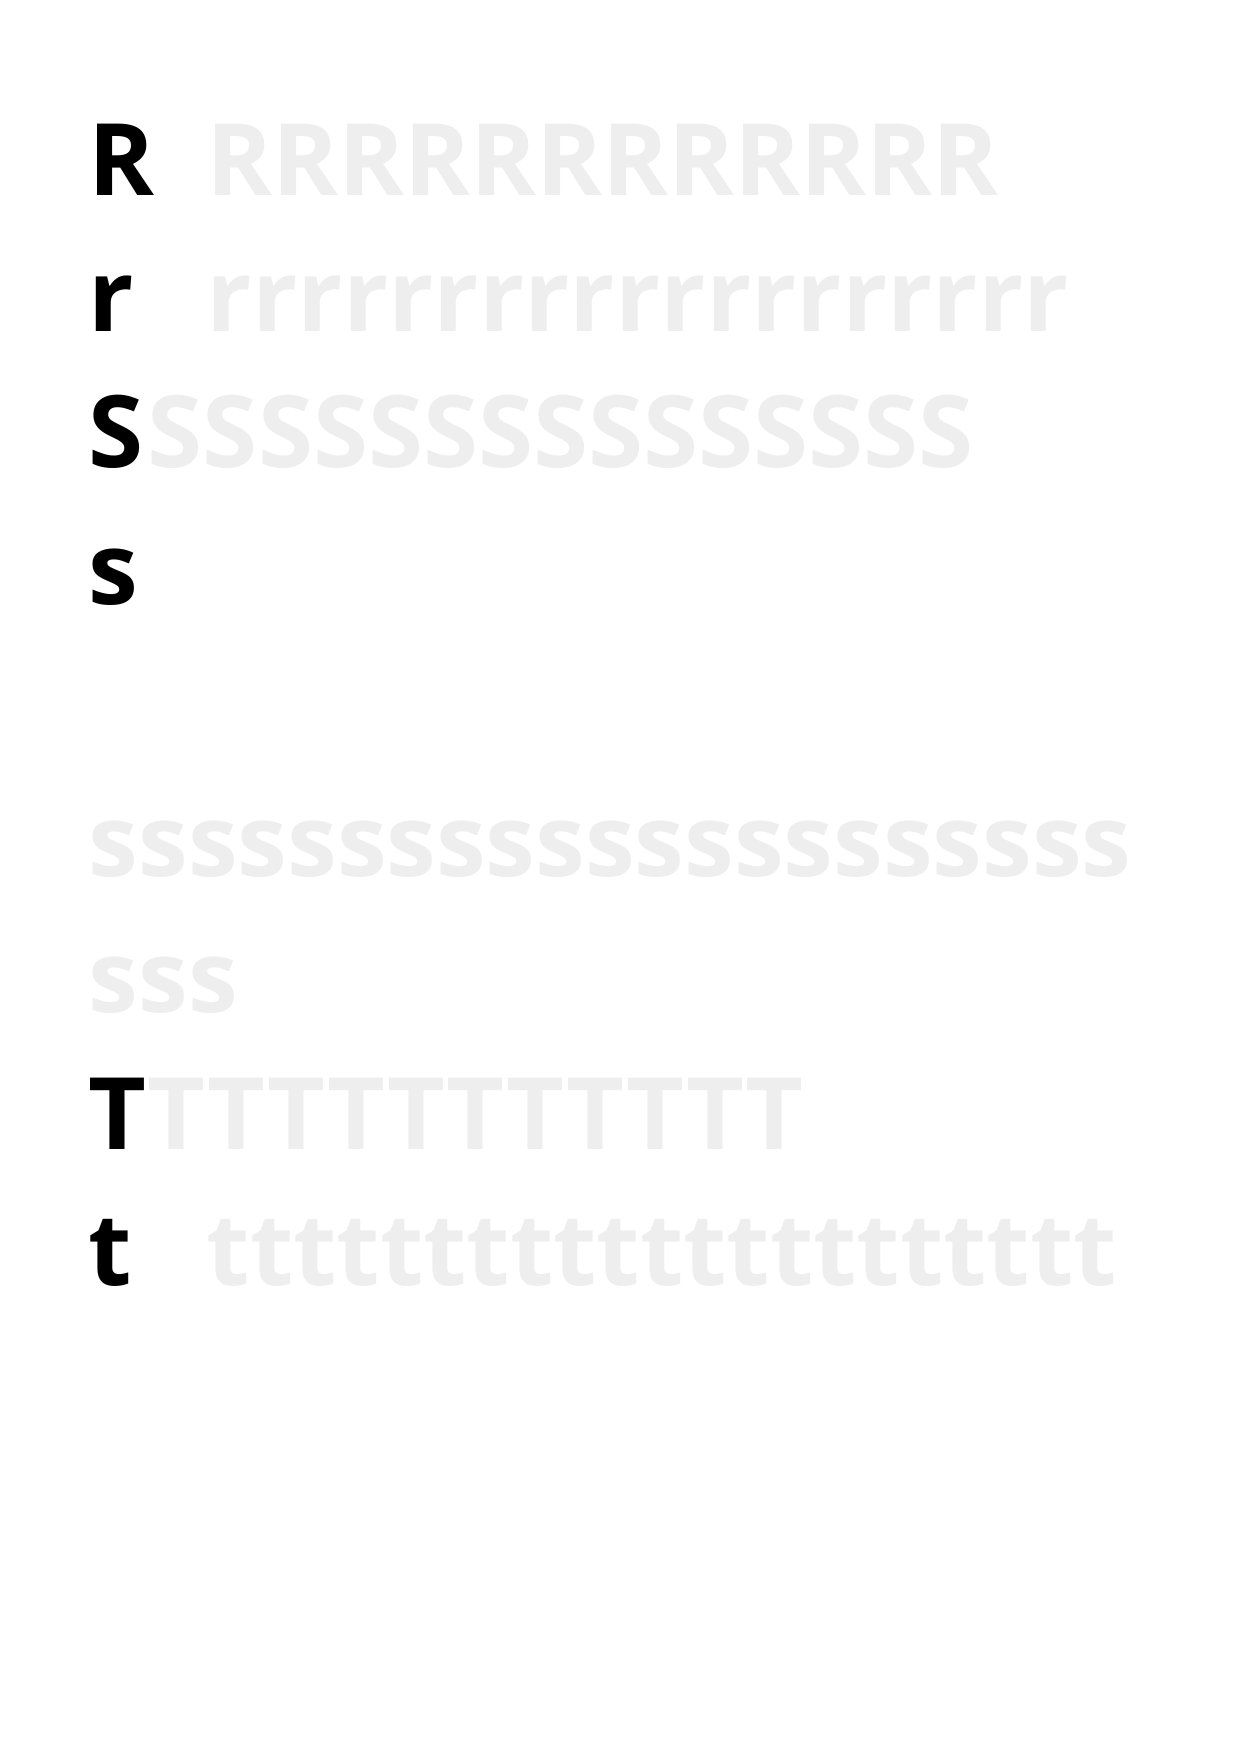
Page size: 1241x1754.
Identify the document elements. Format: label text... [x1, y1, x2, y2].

text R RRRRRRRRRRRR [88, 88, 1152, 225]
text t ttttttttttttttttttttt [88, 1178, 1152, 1315]
text T TTTTTTTTTTT [88, 1042, 1152, 1178]
text r rrrrrrrrrrrrrrrrrrr [88, 225, 1152, 361]
text s ssssssssssssssssssssssss [88, 497, 1152, 1042]
text S SSSSSSSSSSSSSSS [88, 361, 1152, 497]
